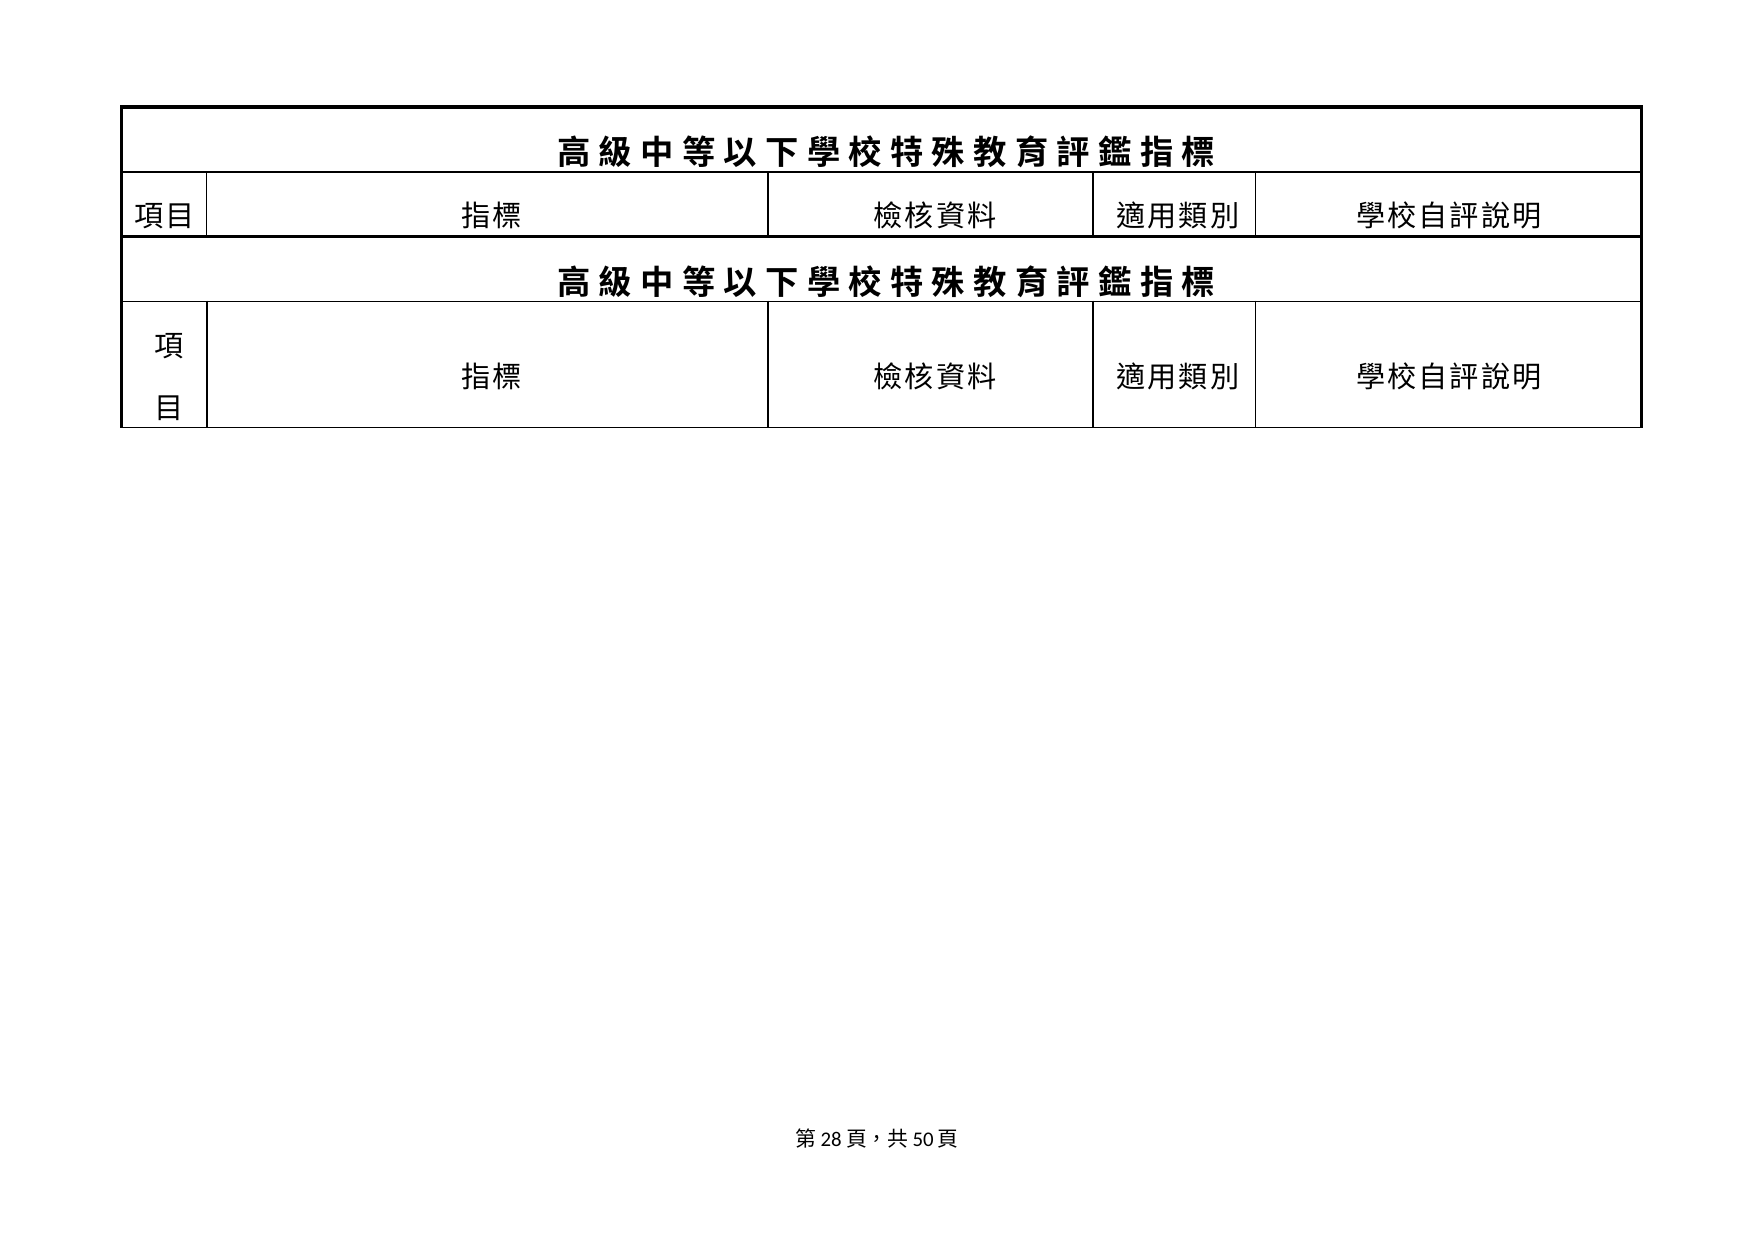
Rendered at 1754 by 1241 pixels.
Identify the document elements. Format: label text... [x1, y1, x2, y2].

table_cell 指標 [207, 173, 767, 235]
table_cell 項目 [123, 302, 206, 427]
table_cell 適用類別 [1094, 302, 1255, 427]
table_cell 學校自評說明 [1256, 302, 1640, 427]
table_cell 高級中等以下學校特殊教育評鑑指標 [123, 238, 1640, 301]
table_cell 指標 [208, 302, 767, 427]
table_cell 檢核資料 [769, 302, 1092, 427]
table_cell 適用類別 [1094, 173, 1255, 235]
table_cell 檢核資料 [769, 173, 1092, 235]
table_cell 項目 [123, 173, 206, 235]
table_cell 學校自評說明 [1256, 173, 1640, 235]
table_header 高級中等以下學校特殊教育評鑑指標 [123, 109, 1640, 171]
